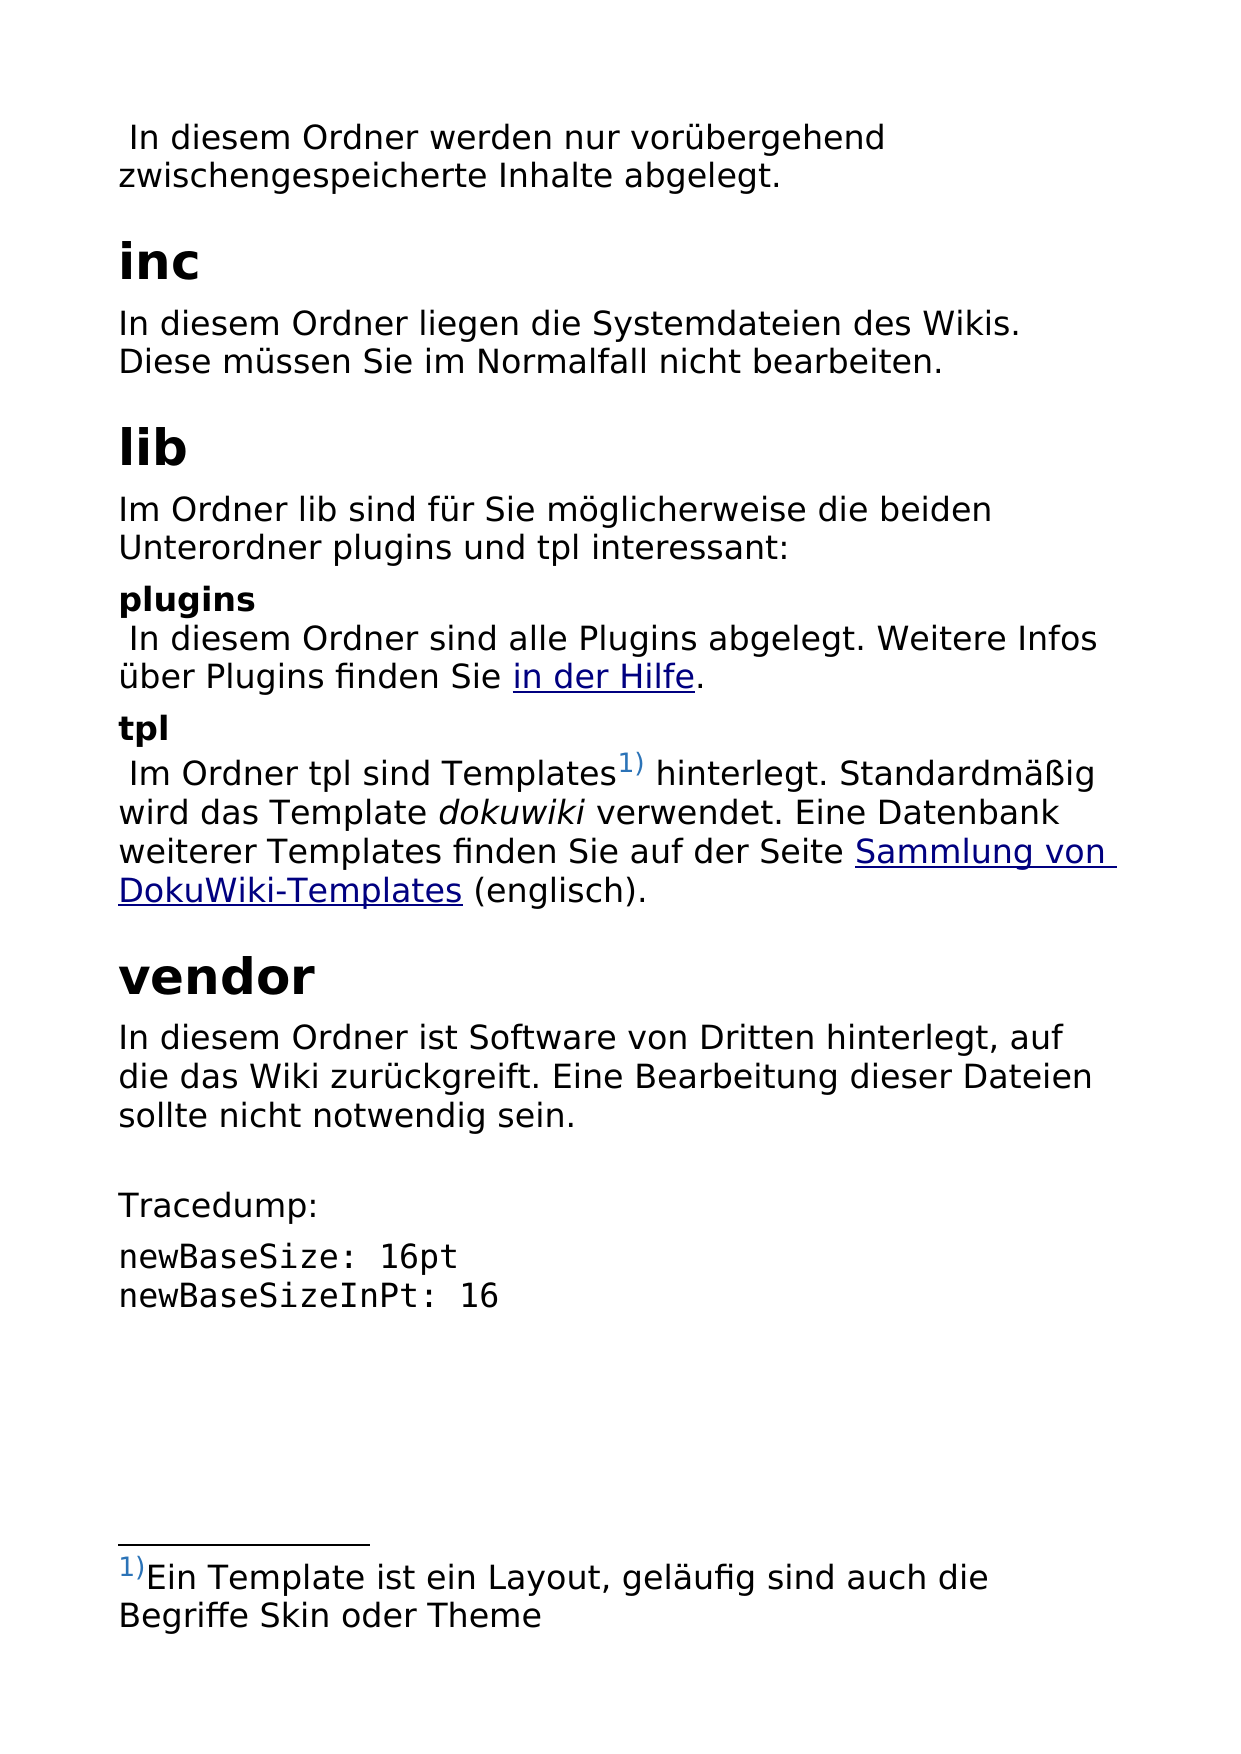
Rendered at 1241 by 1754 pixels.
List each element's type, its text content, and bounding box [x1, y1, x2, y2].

text newBaseSize: 16pt newBaseSizeInPt: 16 [118, 1238, 1122, 1315]
text In diesem Ordner ist Software von Dritten hinterlegt, auf die das Wiki zurückgreift. Eine Bearbeitung dieser Dateien sollte nicht notwendig sein. [118, 1018, 1122, 1135]
text Im Ordner lib sind für Sie möglicherweise die beiden Unterordner plugins und tpl interessant: [118, 490, 1122, 568]
text In diesem Ordner werden nur vorübergehend zwischengespeicherte Inhalte abgelegt. [118, 118, 1122, 196]
subtitle vendor [118, 948, 1122, 1006]
text plugins In diesem Ordner sind alle Plugins abgelegt. Weitere Infos über Plugins finden Sie in der Hilfe. [118, 580, 1122, 697]
text Tracedump: [118, 1147, 1122, 1225]
text tpl Im Ordner tpl sind Templates hinterlegt. Standardmäßig wird das Template dokuwiki verwendet. Eine Datenbank weiterer Templates finden Sie auf der Seite Sammlung von DokuWiki-Templates (englisch). [118, 709, 1122, 910]
text Ein Template ist ein Layout, geläufig sind auch die Begriffe Skin oder Theme [118, 1551, 1122, 1636]
subtitle inc [118, 233, 1122, 292]
text In diesem Ordner liegen die Systemdateien des Wikis. Diese müssen Sie im Normalfall nicht bearbeiten. [118, 304, 1122, 382]
subtitle lib [118, 419, 1122, 477]
